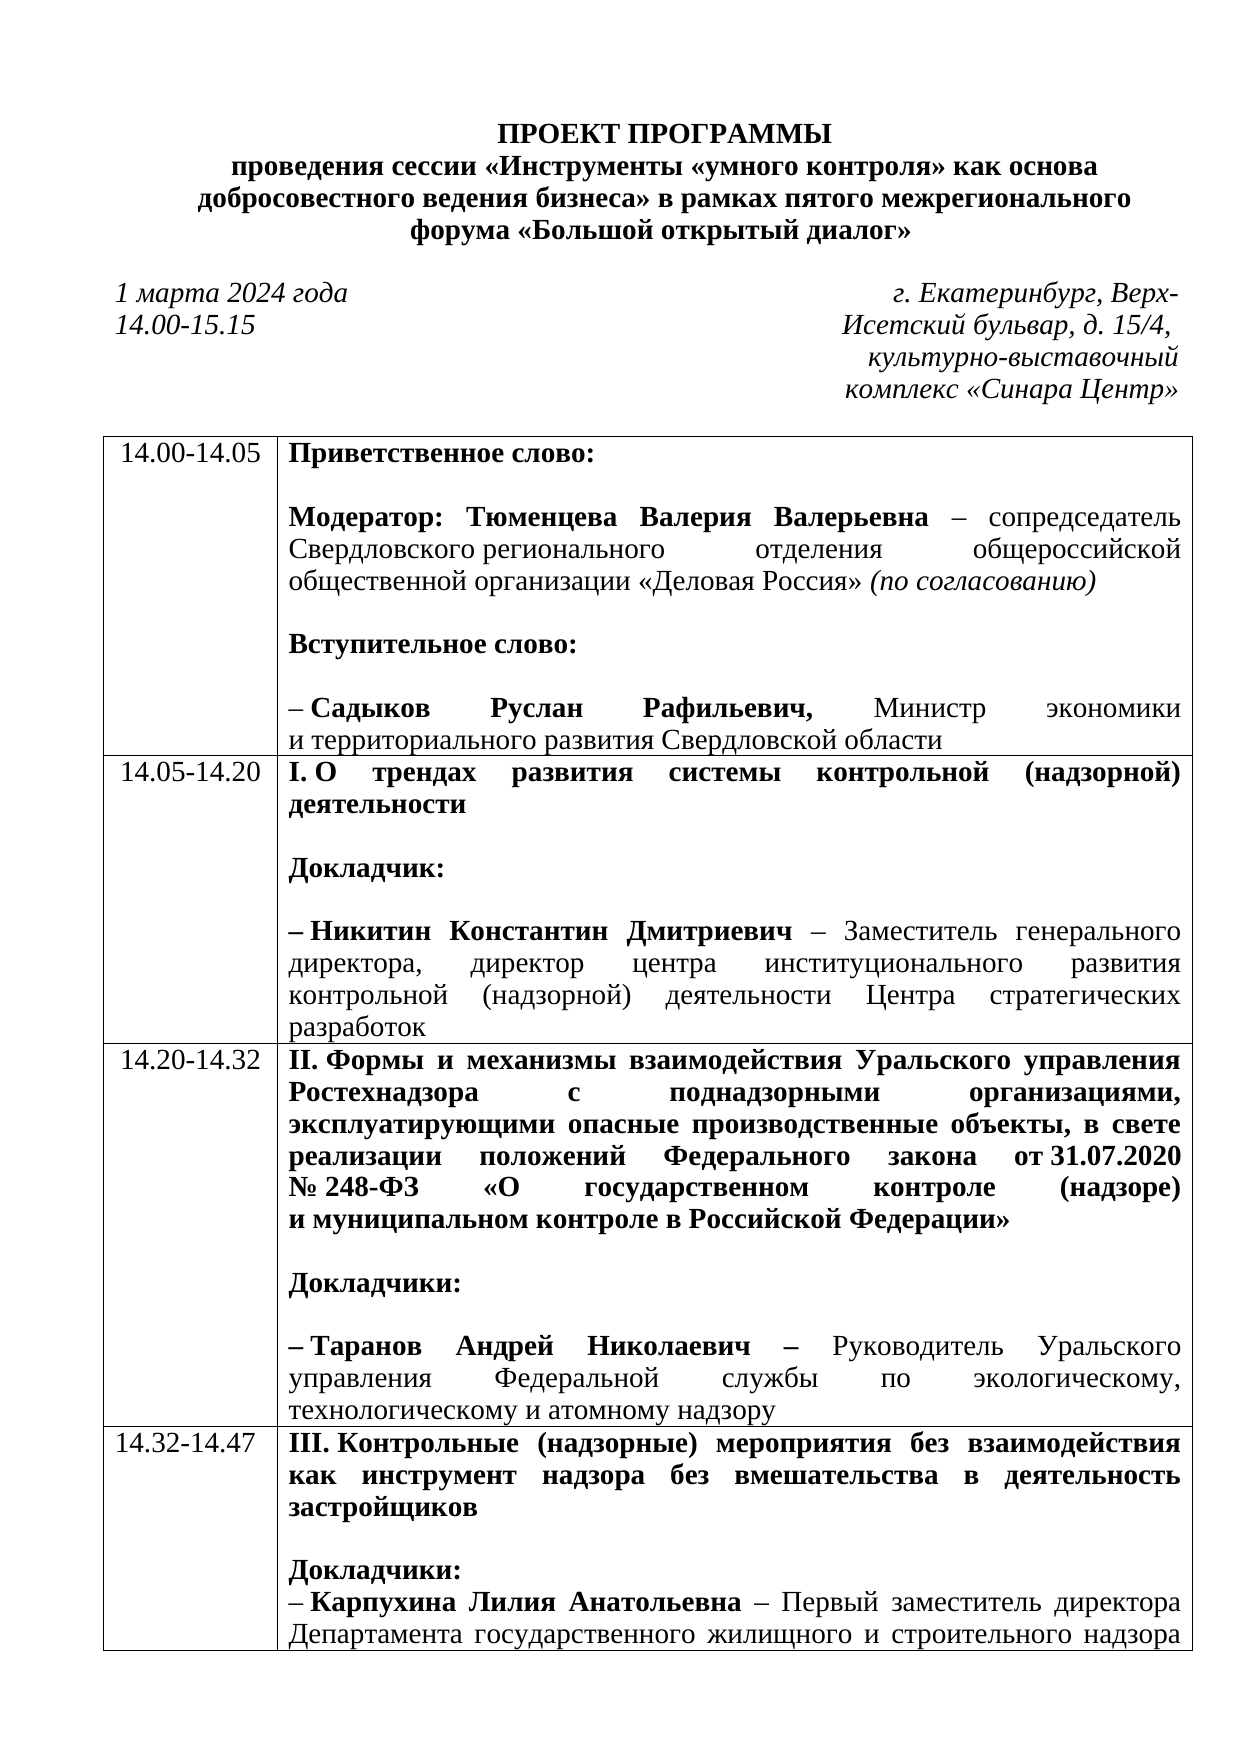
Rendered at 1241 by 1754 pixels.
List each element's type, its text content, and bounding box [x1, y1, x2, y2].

table_cell III. Контрольные (надзорные) мероприятия без взаимодействия как инструмент надзора без вмешательства в деятельность застройщиков Докладчики: – Карпухина Лилия Анатольевна – Первый заместитель директора Департамента государственного жилищного и строительного надзора [278, 1427, 1192, 1649]
table_cell 14.32-14.47 [104, 1427, 277, 1649]
table_cell 14.20-14.32 [104, 1044, 277, 1426]
text ПРОЕКТ ПРОГРАММЫ [148, 118, 1181, 150]
table_cell I. О трендах развития системы контрольной (надзорной) деятельности Докладчик: – Никитин Константин Дмитриевич – Заместитель генерального директора, директор центра институционального развития контрольной (надзорной) деятельности Центра стратегических разработок [278, 756, 1192, 1043]
table_cell 14.00-14.05 [104, 437, 277, 755]
text проведения сессии «Инструменты «умного контроля» как основа добросовестного ведения бизнеса» в рамках пятого межрегионального форума «Большой открытый диалог» [148, 150, 1181, 245]
table_cell 14.05-14.20 [104, 756, 277, 1043]
table_header 1 марта 2024 года 14.00-15.15 [103, 277, 643, 436]
table_cell Приветственное слово: Модератор: Тюменцева Валерия Валерьевна – сопредседатель Свердловского регионального отделения общероссийской общественной организации «Деловая Россия» (по согласованию) Вступительное слово: – Садыков Руслан Рафильевич, Министр экономики и территориального развития Свердловской области [278, 437, 1192, 755]
table_header г. Екатеринбург, Верх-Исетский бульвар, д. 15/4, культурно-выставочный комплекс «Синара Центр» [643, 277, 1193, 436]
table_cell II. Формы и механизмы взаимодействия Уральского управления Ростехнадзора с поднадзорными организациями, эксплуатирующими опасные производственные объекты, в свете реализации положений Федерального закона от 31.07.2020 № 248‑ФЗ «О государственном контроле (надзоре) и муниципальном контроле в Российской Федерации» Докладчики: – Таранов Андрей Николаевич – Руководитель Уральского управления Федеральной службы по экологическому, технологическому и атомному надзору [278, 1044, 1192, 1426]
